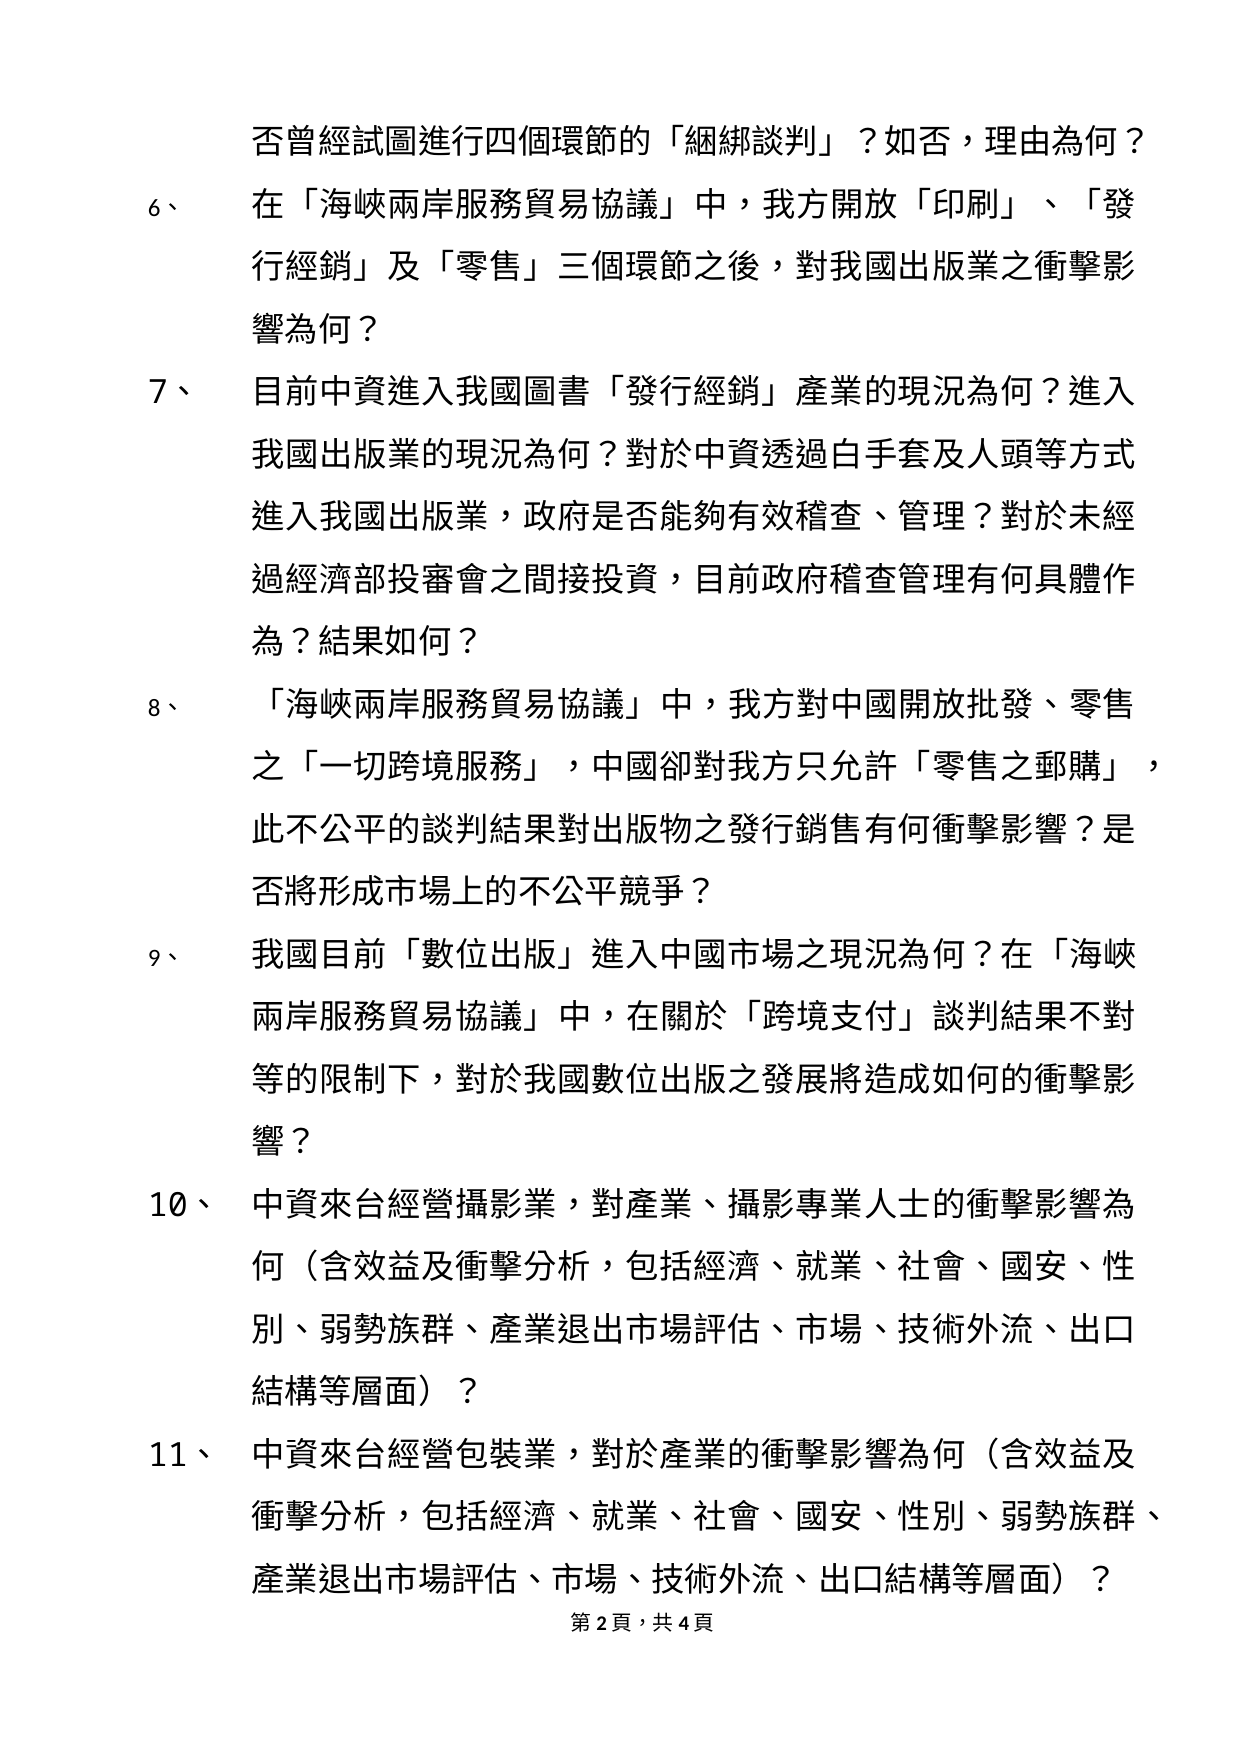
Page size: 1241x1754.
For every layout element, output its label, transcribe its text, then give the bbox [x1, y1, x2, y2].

list 目前中資進入我國圖書「發行經銷」產業的現況為何？進入我國出版業的現況為何？對於中資透過白手套及人頭等方式進入我國出版業，政府是否能夠有效稽查、管理？對於未經過經濟部投審會之間接投資，目前政府稽查管理有何具體作為？結果如何？ [148, 347, 1137, 660]
list 中資來台經營包裝業，對於產業的衝擊影響為何（含效益及衝擊分析，包括經濟、就業、社會、國安、性別、弱勢族群、產業退出市場評估、市場、技術外流、出口結構等層面）？ [148, 1410, 1137, 1597]
list 在「海峽兩岸服務貿易協議」中，我方開放「印刷」、「發行經銷」及「零售」三個環節之後，對我國出版業之衝擊影響為何？ [148, 160, 1137, 347]
list 「海峽兩岸服務貿易協議」中，我方對中國開放批發、零售之「一切跨境服務」，中國卻對我方只允許「零售之郵購」，此不公平的談判結果對出版物之發行銷售有何衝擊影響？是否將形成市場上的不公平競爭？ [148, 660, 1137, 910]
list 中資來台經營攝影業，對產業、攝影專業人士的衝擊影響為何（含效益及衝擊分析，包括經濟、就業、社會、國安、性別、弱勢族群、產業退出市場評估、市場、技術外流、出口結構等層面）？ [148, 1160, 1137, 1410]
list 我國目前「數位出版」進入中國市場之現況為何？在「海峽兩岸服務貿易協議」中，在關於「跨境支付」談判結果不對等的限制下，對於我國數位出版之發展將造成如何的衝擊影響？ [148, 910, 1137, 1160]
list 在圖書、雜誌等刊物發行之上下游產業鏈結中，「出版」、「印刷」、「發行經銷」及「零售」等四個環節的關係如何？本次「海峽兩岸服務貿易協議」談判過程中，「出版」是否曾列入談判項目？如有，最後未能列入的理由為何？政府是否曾經試圖進行四個環節的「綑綁談判」？如否，理由為何？ [148, 97, 1137, 160]
